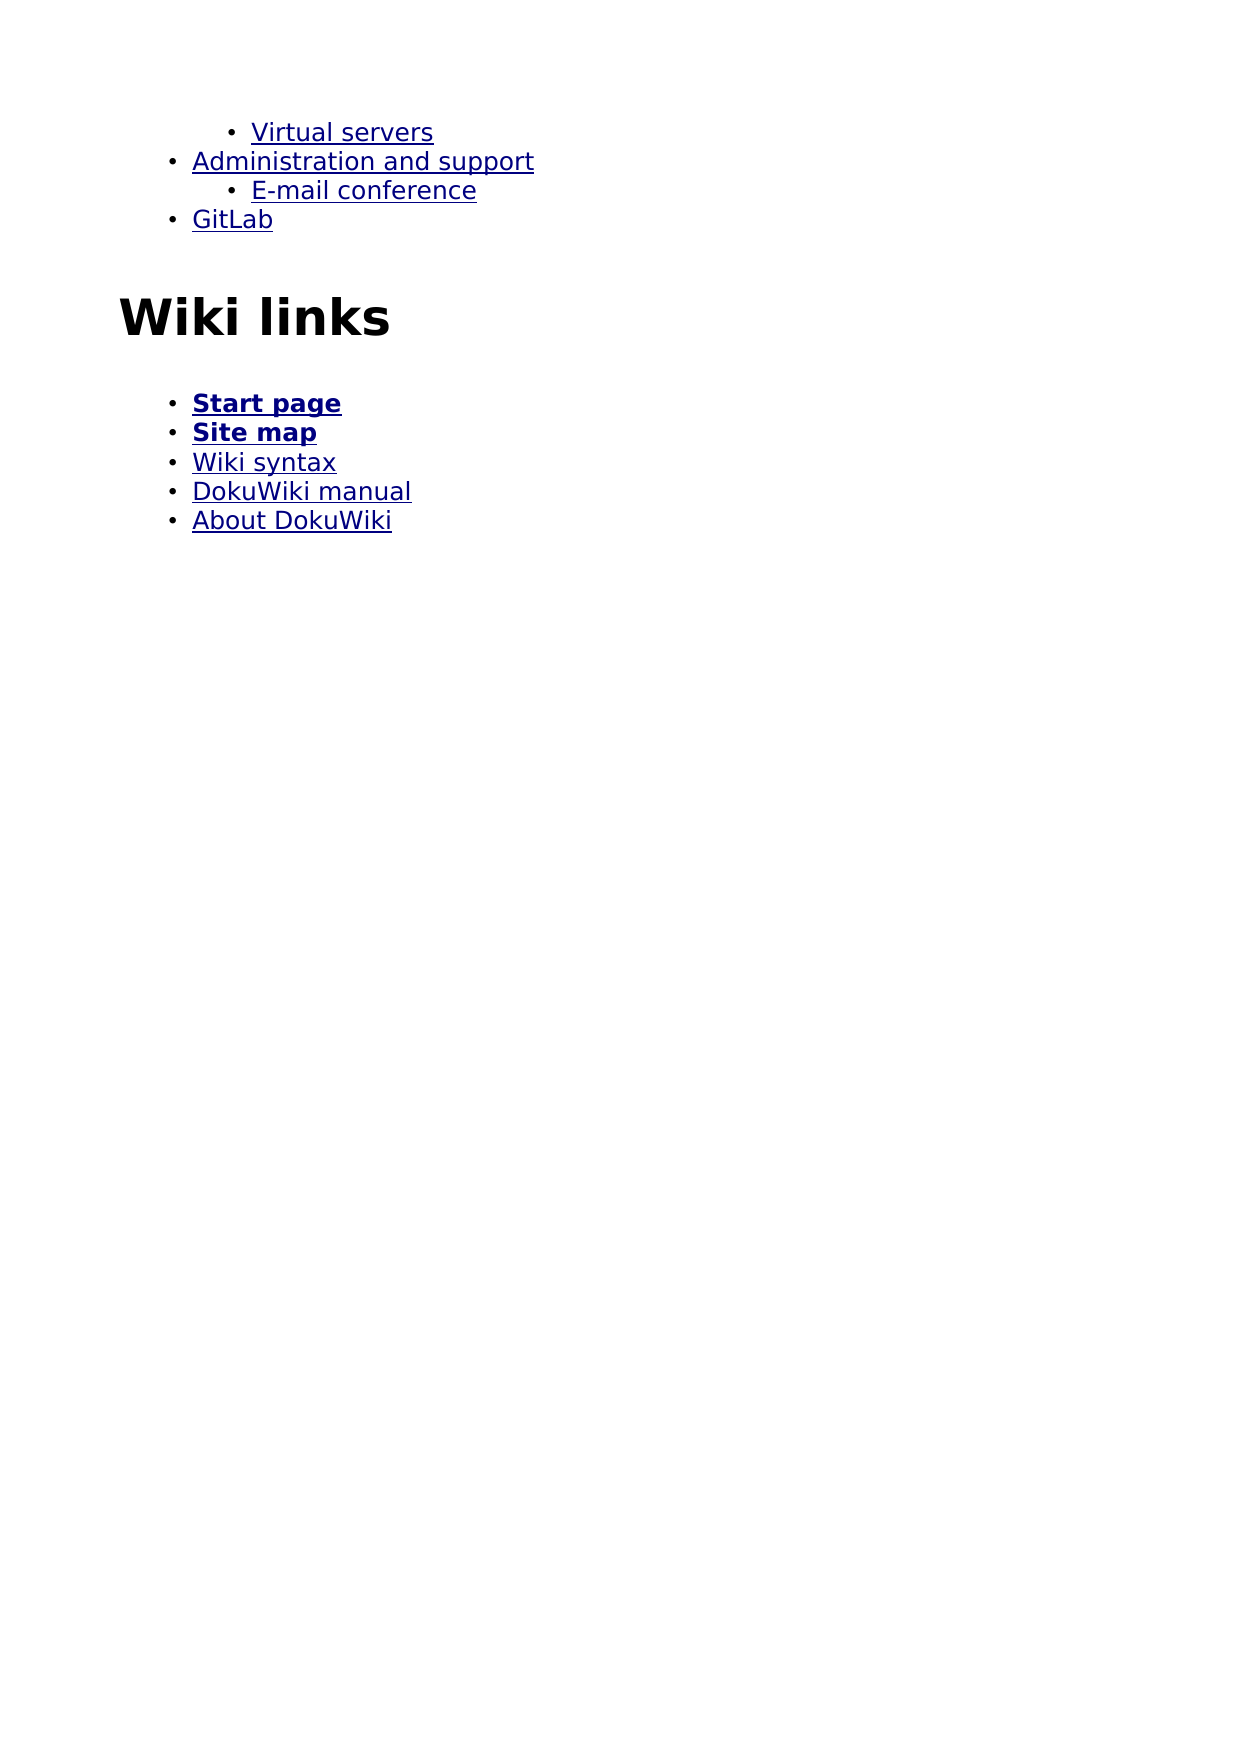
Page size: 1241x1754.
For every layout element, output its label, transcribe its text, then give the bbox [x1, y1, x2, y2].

subtitle Wiki links [118, 289, 1122, 347]
list GitLab [177, 206, 1122, 235]
list E-mail conference [236, 176, 1122, 206]
list Site map [177, 419, 1122, 448]
list Start page [177, 389, 1122, 419]
list Wiki syntax [177, 448, 1122, 477]
list Administration and support [177, 147, 1122, 176]
list DokuWiki manual [177, 477, 1122, 506]
list Virtual servers [236, 118, 1122, 147]
list About DokuWiki [177, 506, 1122, 535]
